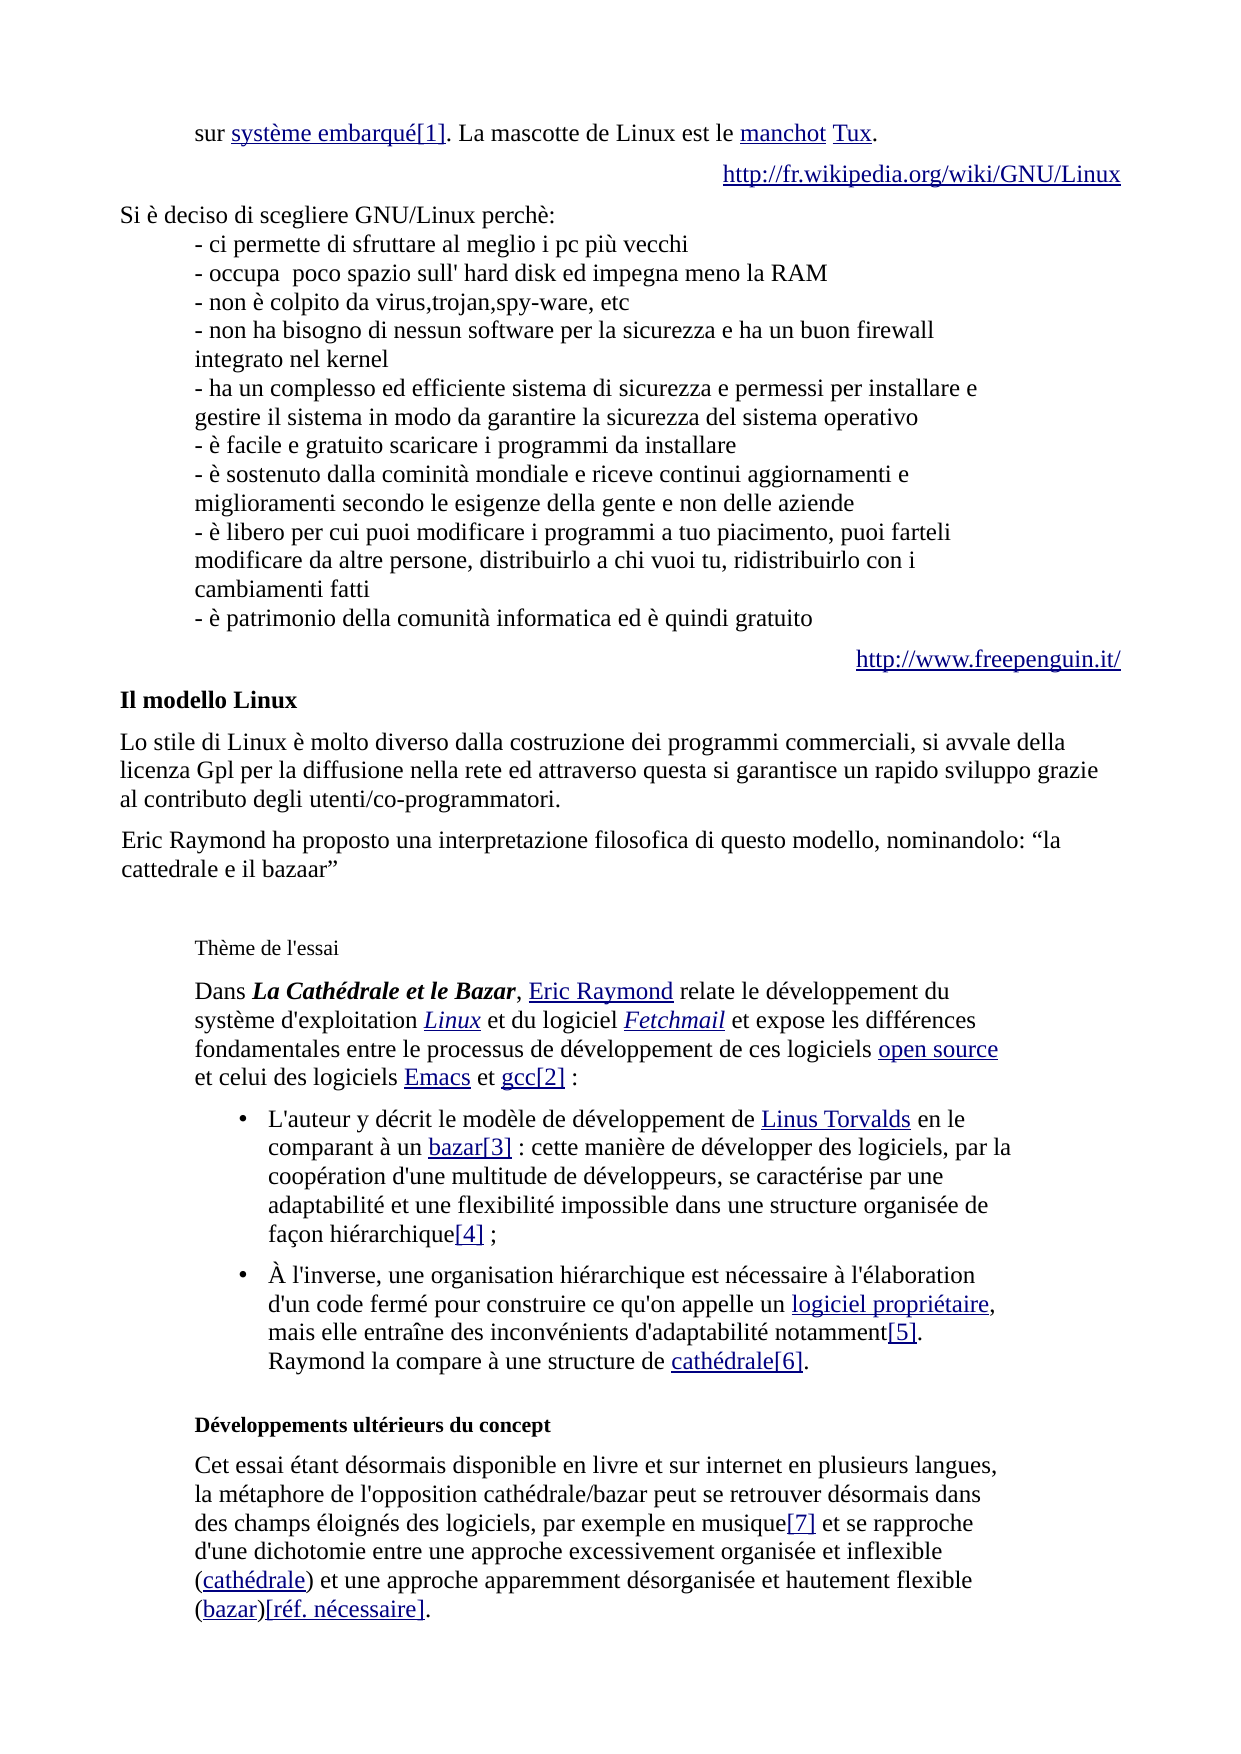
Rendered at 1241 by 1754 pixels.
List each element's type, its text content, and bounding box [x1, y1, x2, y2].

text sur système embarqué[1]. La mascotte de Linux est le manchot Tux. [194, 118, 1016, 147]
list http://www.freepenguin.it/ [194, 644, 1121, 673]
text Lo stile di Linux è molto diverso dalla costruzione dei programmi commerciali, si avvale della licenza Gpl per la diffusione nella rete ed attraverso questa si garantisce un rapido sviluppo grazie al contributo degli utenti/co-programmatori. [119, 727, 1122, 813]
subtitle Développements ultérieurs du concept [194, 1412, 1017, 1438]
text http://fr.wikipedia.org/wiki/GNU/Linux [192, 159, 1121, 188]
list - ci permette di sfruttare al meglio i pc più vecchi - occupa poco spazio sull' hard disk ed impegna meno la RAM - non è colpito da virus,trojan,spy-ware, etc - non ha bisogno di nessun software per la sicurezza e ha un buon firewall integrato nel kernel - ha un complesso ed efficiente sistema di sicurezza e permessi per installare e gestire il sistema in modo da garantire la sicurezza del sistema operativo - è facile e gratuito scaricare i programmi da installare - è sostenuto dalla cominità mondiale e riceve continui aggiornamenti e miglioramenti secondo le esigenze della gente e non delle aziende - è libero per cui puoi modificare i programmi a tuo piacimento, puoi farteli modificare da altre persone, distribuirlo a chi vuoi tu, ridistribuirlo con i cambiamenti fatti - è patrimonio della comunità informatica ed è quindi gratuito [194, 229, 1000, 632]
text Dans La Cathédrale et le Bazar, Eric Raymond relate le développement du système d'exploitation Linux et du logiciel Fetchmail et expose les différences fondamentales entre le processus de développement de ces logiciels open source et celui des logiciels Emacs et gcc[2] : [194, 976, 1017, 1091]
list L'auteur y décrit le modèle de développement de Linus Torvalds en le comparant à un bazar[3] : cette manière de développer des logiciels, par la coopération d'une multitude de développeurs, se caractérise par une adaptabilité et une flexibilité impossible dans une structure organisée de façon hiérarchique[4] ; [238, 1104, 1017, 1247]
text Eric Raymond ha proposto una interpretazione filosofica di questo modello, nominandolo: “la cattedrale e il bazaar” [121, 826, 1121, 883]
list À l'inverse, une organisation hiérarchique est nécessaire à l'élaboration d'un code fermé pour construire ce qu'on appelle un logiciel propriétaire, mais elle entraîne des inconvénients d'adaptabilité notamment[5]. Raymond la compare à une structure de cathédrale[6]. [238, 1260, 1017, 1375]
subtitle Thème de l'essai [194, 921, 1017, 964]
text Il modello Linux [119, 686, 1122, 714]
text Si è deciso di scegliere GNU/Linux perchè: [119, 201, 1122, 229]
text Cet essai étant désormais disponible en livre et sur internet en plusieurs langues, la métaphore de l'opposition cathédrale/bazar peut se retrouver désormais dans des champs éloignés des logiciels, par exemple en musique[7] et se rapproche d'une dichotomie entre une approche excessivement organisée et inflexible (cathédrale) et une approche apparemment désorganisée et hautement flexible (bazar)[réf. nécessaire]. [194, 1450, 1017, 1623]
